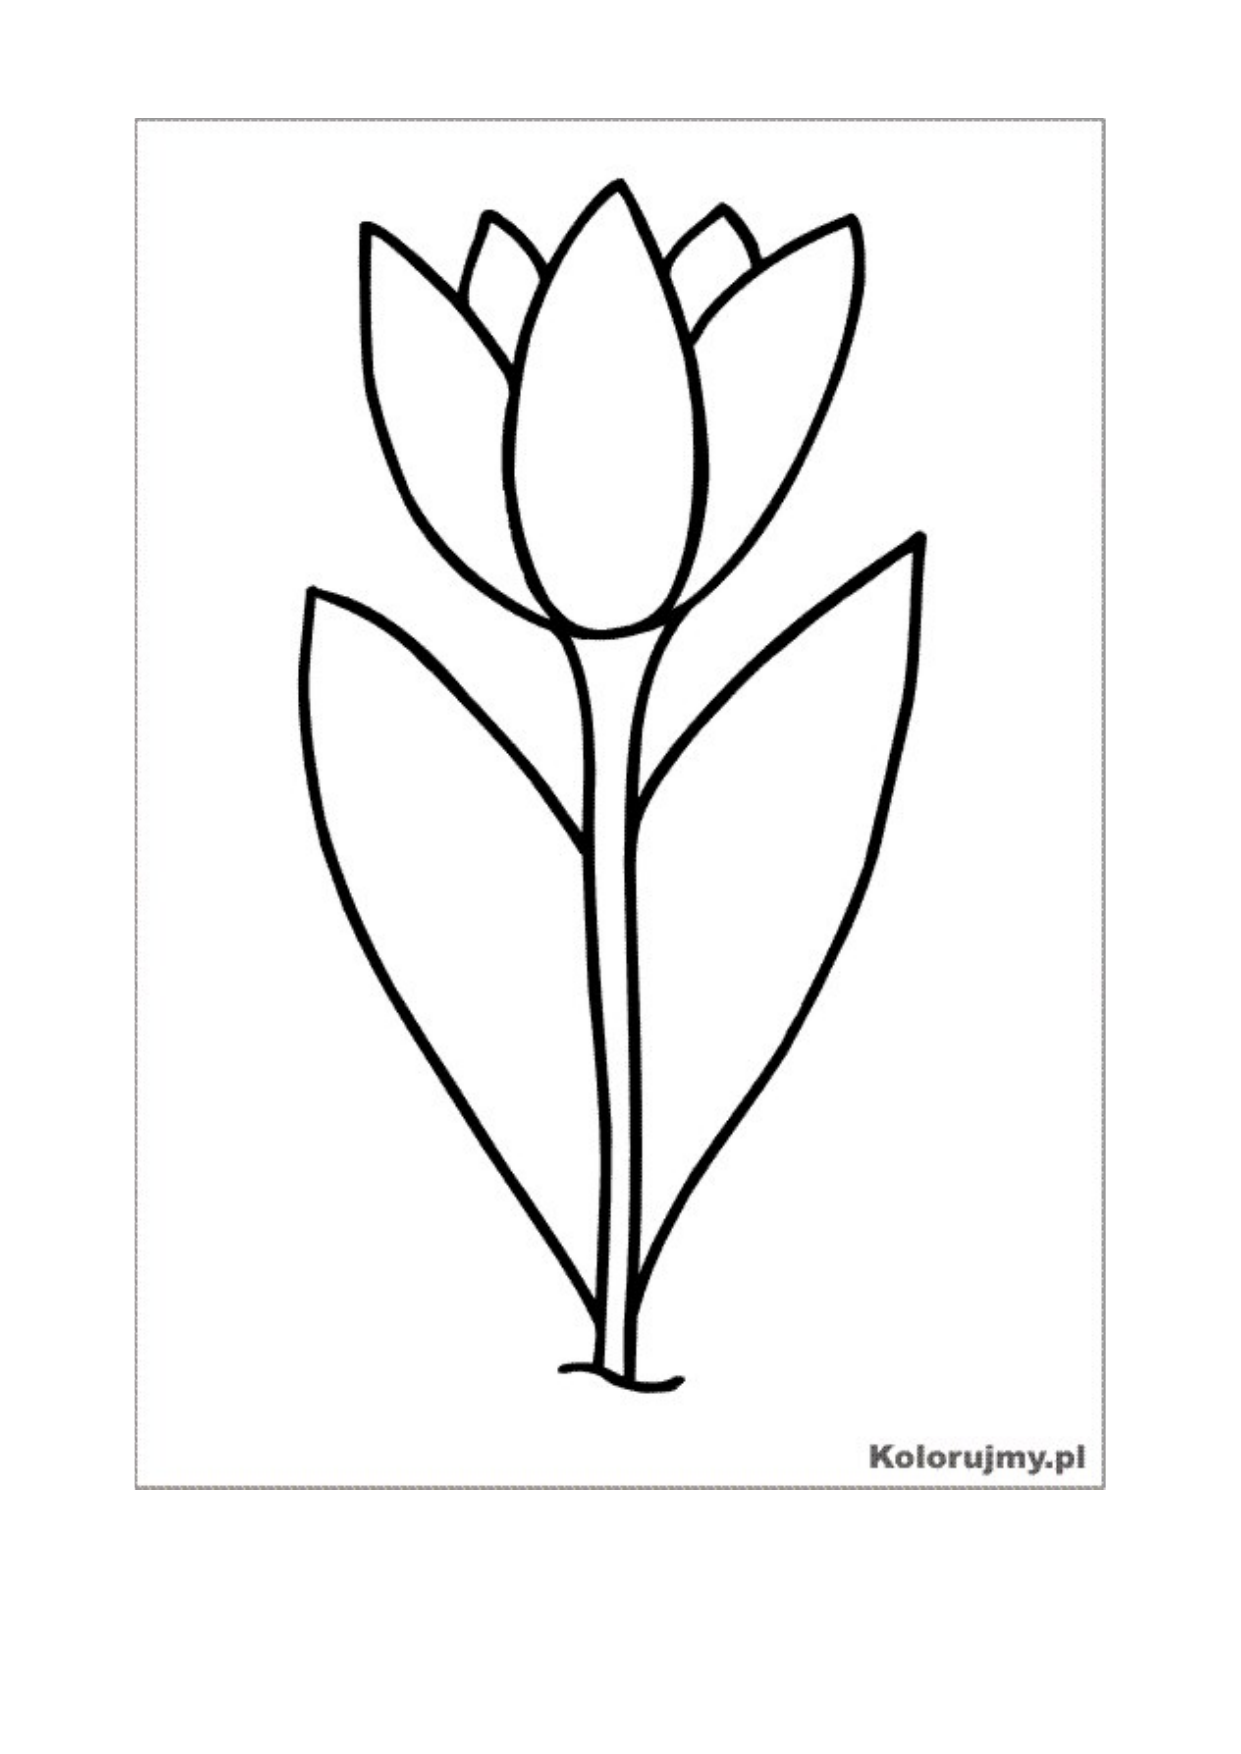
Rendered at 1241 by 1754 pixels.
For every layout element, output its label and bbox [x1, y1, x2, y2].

picture [134, 118, 1106, 1490]
